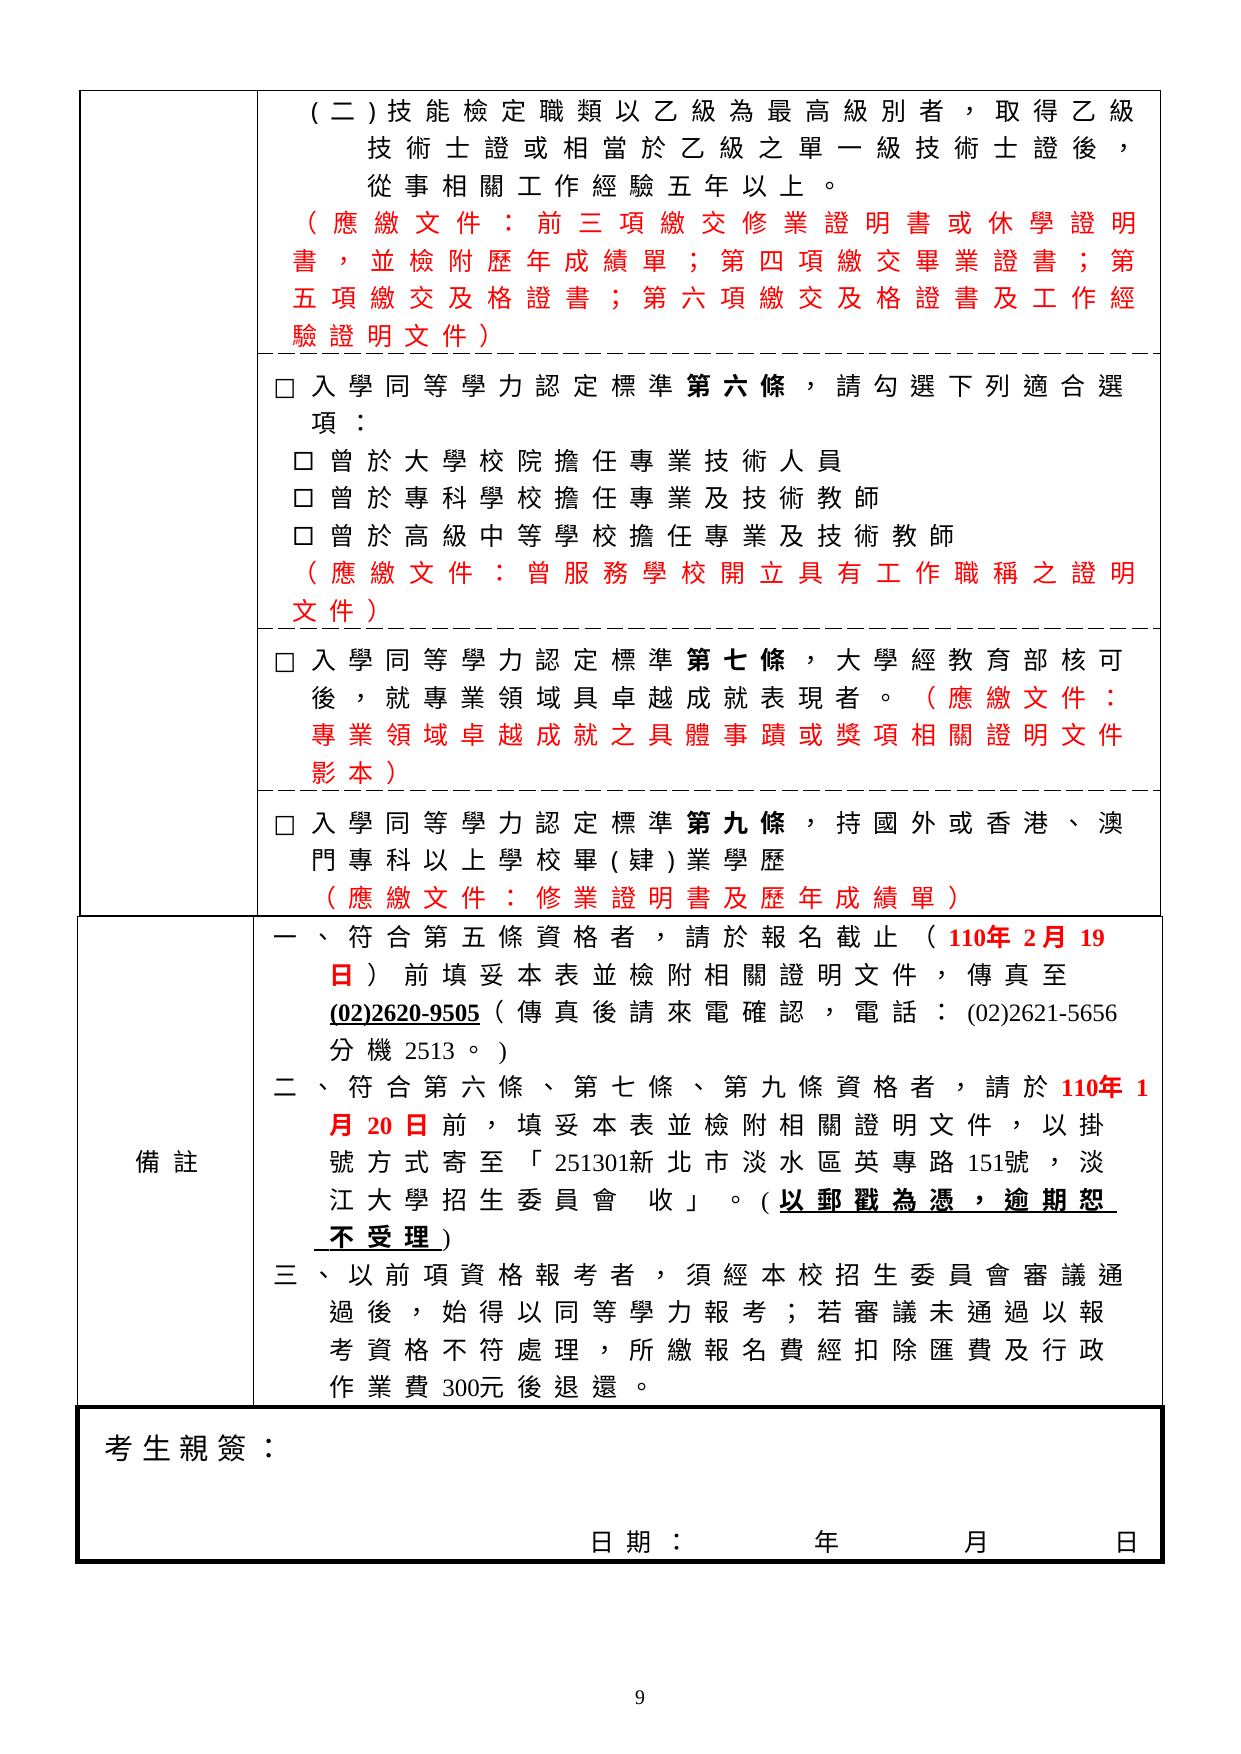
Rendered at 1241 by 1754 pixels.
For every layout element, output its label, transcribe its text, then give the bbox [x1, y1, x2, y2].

table_cell [81, 91, 257, 915]
table_header 符合第五條資格者，請於報名截止（110年2月19日）前填妥本表並檢附相關證明文件，傳真至(02)2620-9505（傳真後請來電確認，電話：(02)2621-5656分機2513。) 符合第六條、第七條、第九條資格者，請於110年1月20日前，填妥本表並檢附相關證明文件，以掛號方式寄至「251301新北市淡水區英專路151號，淡江大學招生委員會 收」。(以郵戳為憑，逾期恕不受理) 三、以前項資格報考者，須經本校招生委員會審議通過後，始得以同等學力報考；若審議未通過以報考資格不符處理，所繳報名費經扣除匯費及行政作業費300元後退還。 [254, 917, 1162, 1404]
table_cell 入學同等學力認定標準第九條，持國外或香港、澳門專科以上學校畢(肄)業學歷 （應繳文件：修業證明書及歷年成績單） [258, 790, 1160, 915]
table_cell (二)技能檢定職類以乙級為最高級別者，取得乙級技術士證或相當於乙級之單一級技術士證後，從事相關工作經驗五年以上。 （應繳文件：前三項繳交修業證明書或休學證明書，並檢附歷年成績單；第四項繳交畢業證書；第五項繳交及格證書；第六項繳交及格證書及工作經驗證明文件） [258, 91, 1160, 353]
table_header 備註 [78, 917, 253, 1404]
table_cell 入學同等學力認定標準第六條，請勾選下列適合選項： 曾於大學校院擔任專業技術人員 曾於專科學校擔任專業及技術教師 曾於高級中等學校擔任專業及技術教師 （應繳文件：曾服務學校開立具有工作職稱之證明文件） [258, 353, 1160, 628]
table_cell 入學同等學力認定標準第七條，大學經教育部核可後，就專業領域具卓越成就表現者。（應繳文件：專業領域卓越成就之具體事蹟或獎項相關證明文件影本） [258, 628, 1160, 790]
table_cell 考生親簽： 日期： 年 月 日 [80, 1409, 1160, 1559]
